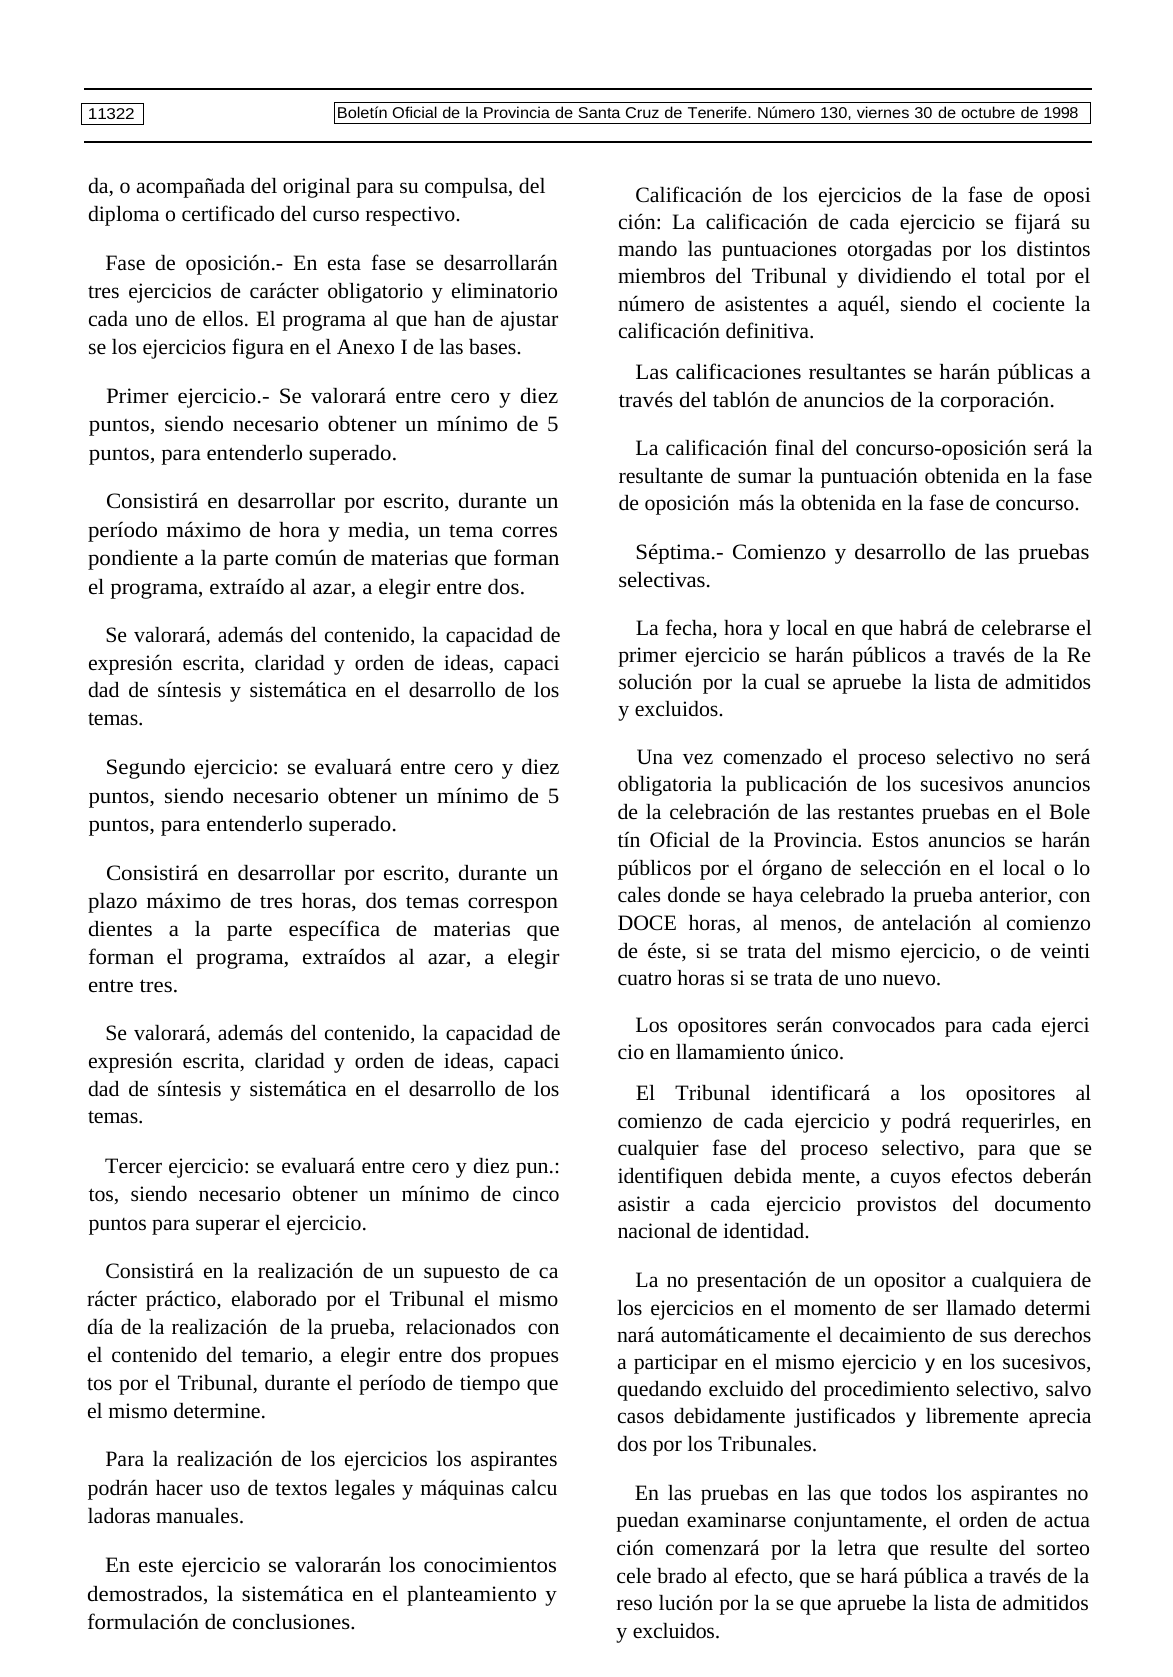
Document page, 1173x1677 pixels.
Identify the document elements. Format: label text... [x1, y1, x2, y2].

text Consistirá en la realización de un supuesto de ca­ rácter práctico, elaborado por el Tribunal el mismo día de la realización de la prueba, relacionados con el contenido del temario, a elegir entre dos propues­ tos por el Tribunal, durante el período de tiempo que el mismo determine. [87, 1258, 559, 1423]
text Séptima.- Comienzo y desarrollo de las pruebas selectivas. [618, 539, 1090, 592]
text da, o acompañada del original para su compulsa, del diploma o certificado del curso respectivo. [88, 173, 564, 226]
text Fase de oposición.- En esta fase se desarrollarán tres ejercicios de carácter obligatorio y eliminatorio cada uno de ellos. El programa al que han de ajustar­ se los ejercicios figura en el Anexo I de las bases. [88, 250, 559, 359]
text Las calificaciones resultantes se harán públicas a través del tablón de anuncios de la corporación. [618, 359, 1091, 412]
text Para la realización de los ejercicios los aspirantes podrán hacer uso de textos legales y máquinas calcu­ ladoras manuales. [87, 1446, 558, 1528]
text El Tribunal identificará a los opositores al comienzo de cada ejercicio y podrá requerirles, en cualquier fase del proceso selectivo, para que se identifiquen debida­ mente, a cuyos efectos deberán asistir a cada ejercicio provistos del documento nacional de identidad. [617, 1080, 1092, 1244]
text Tercer ejercicio: se evaluará entre cero y diez pun.: tos, siendo necesario obtener un mínimo de cinco puntos para superar el ejercicio. [88, 1153, 561, 1235]
text Segundo ejercicio: se evaluará entre cero y diez puntos, siendo necesario obtener un mínimo de 5 puntos, para entenderlo superado. [88, 754, 560, 836]
text Primer ejercicio.- Se valorará entre cero y diez puntos, siendo necesario obtener un mínimo de 5 puntos, para entenderlo superado. [89, 383, 559, 465]
text En este ejercicio se valorarán los conocimientos demostrados, la sistemática en el planteamiento y formulación de conclusiones. [87, 1552, 558, 1634]
text La fecha, hora y local en que habrá de celebrarse el primer ejercicio se harán públicos a través de la Re­ solución por la cual se apruebe la lista de admitidos y excluidos. [618, 614, 1092, 721]
text Se valorará, además del contenido, la capacidad de expresión escrita, claridad y orden de ideas, capaci­ dad de síntesis y sistemática en el desarrollo de los temas. [88, 1020, 561, 1129]
text Consistirá en desarrollar por escrito, durante un plazo máximo de tres horas, dos temas correspon­ dientes a la parte específica de materias que forman el programa, extraídos al azar, a elegir entre tres. [88, 860, 559, 997]
text La no presentación de un opositor a cualquiera de los ejercicios en el momento de ser llamado determi­ nará automáticamente el decaimiento de sus derechos a participar en el mismo ejercicio y en los sucesivos, quedando excluido del procedimiento selectivo, salvo casos debidamente justificados y libremente aprecia­ dos por los Tribunales. [617, 1267, 1092, 1456]
text Se valorará, además del contenido, la capacidad de expresión escrita, claridad y orden de ideas, capaci­ dad de síntesis y sistemática en el desarrollo de los temas. [88, 622, 561, 730]
text Calificación de los ejercicios de la fase de oposi­ ción: La calificación de cada ejercicio se fijará su­ mando las puntuaciones otorgadas por los distintos miembros del Tribunal y dividiendo el total por el número de asistentes a aquél, siendo el cociente la calificación definitiva. [618, 182, 1091, 343]
text Los opositores serán convocados para cada ejerci­ cio en llamamiento único. [617, 1012, 1090, 1064]
text En las pruebas en las que todos los aspirantes no puedan examinarse conjuntamente, el orden de actua­ ción comenzará por la letra que resulte del sorteo cele­ brado al efecto, que se hará pública a través de la reso­ lución por la se que apruebe la lista de admitidos y excluidos. [616, 1479, 1090, 1643]
text Una vez comenzado el proceso selectivo no será obligatoria la publicación de los sucesivos anuncios de la celebración de las restantes pruebas en el Bole­ tín Oficial de la Provincia. Estos anuncios se harán públicos por el órgano de selección en el local o lo­ cales donde se haya celebrado la prueba anterior, con DOCE horas, al menos, de antelación al comienzo de éste, si se trata del mismo ejercicio, o de veinti­ cuatro horas si se trata de uno nuevo. [617, 744, 1091, 991]
text Consistirá en desarrollar por escrito, durante un período máximo de hora y media, un tema corres­ pondiente a la parte común de materias que forman el programa, extraído al azar, a elegir entre dos. [88, 488, 559, 599]
text La calificación final del concurso-oposición será la resultante de sumar la puntuación obtenida en la fase de oposición más la obtenida en la fase de concurso. [618, 435, 1092, 515]
